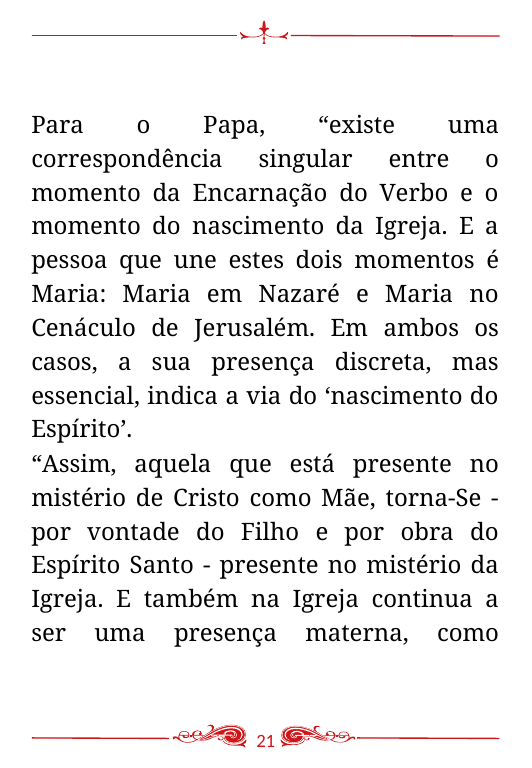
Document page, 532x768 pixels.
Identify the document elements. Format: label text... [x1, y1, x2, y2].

text “Assim, aquela que está presente no mistério de Cristo como Mãe, torna-Se - por vontade do Filho e por obra do Espírito Santo - presente no mistério da Igreja. E também na Igreja continua a ser uma presença materna, como [31, 447, 499, 648]
text Para o Papa, “existe uma correspondência singular entre o momento da Encarnação do Verbo e o momento do nascimento da Igreja. E a pessoa que une estes dois momentos é Maria: Maria em Nazaré e Maria no Cenáculo de Jerusalém. Em ambos os casos, a sua presença discreta, mas essencial, indica a via do ‘nascimento do Espírito’. [31, 108, 499, 445]
